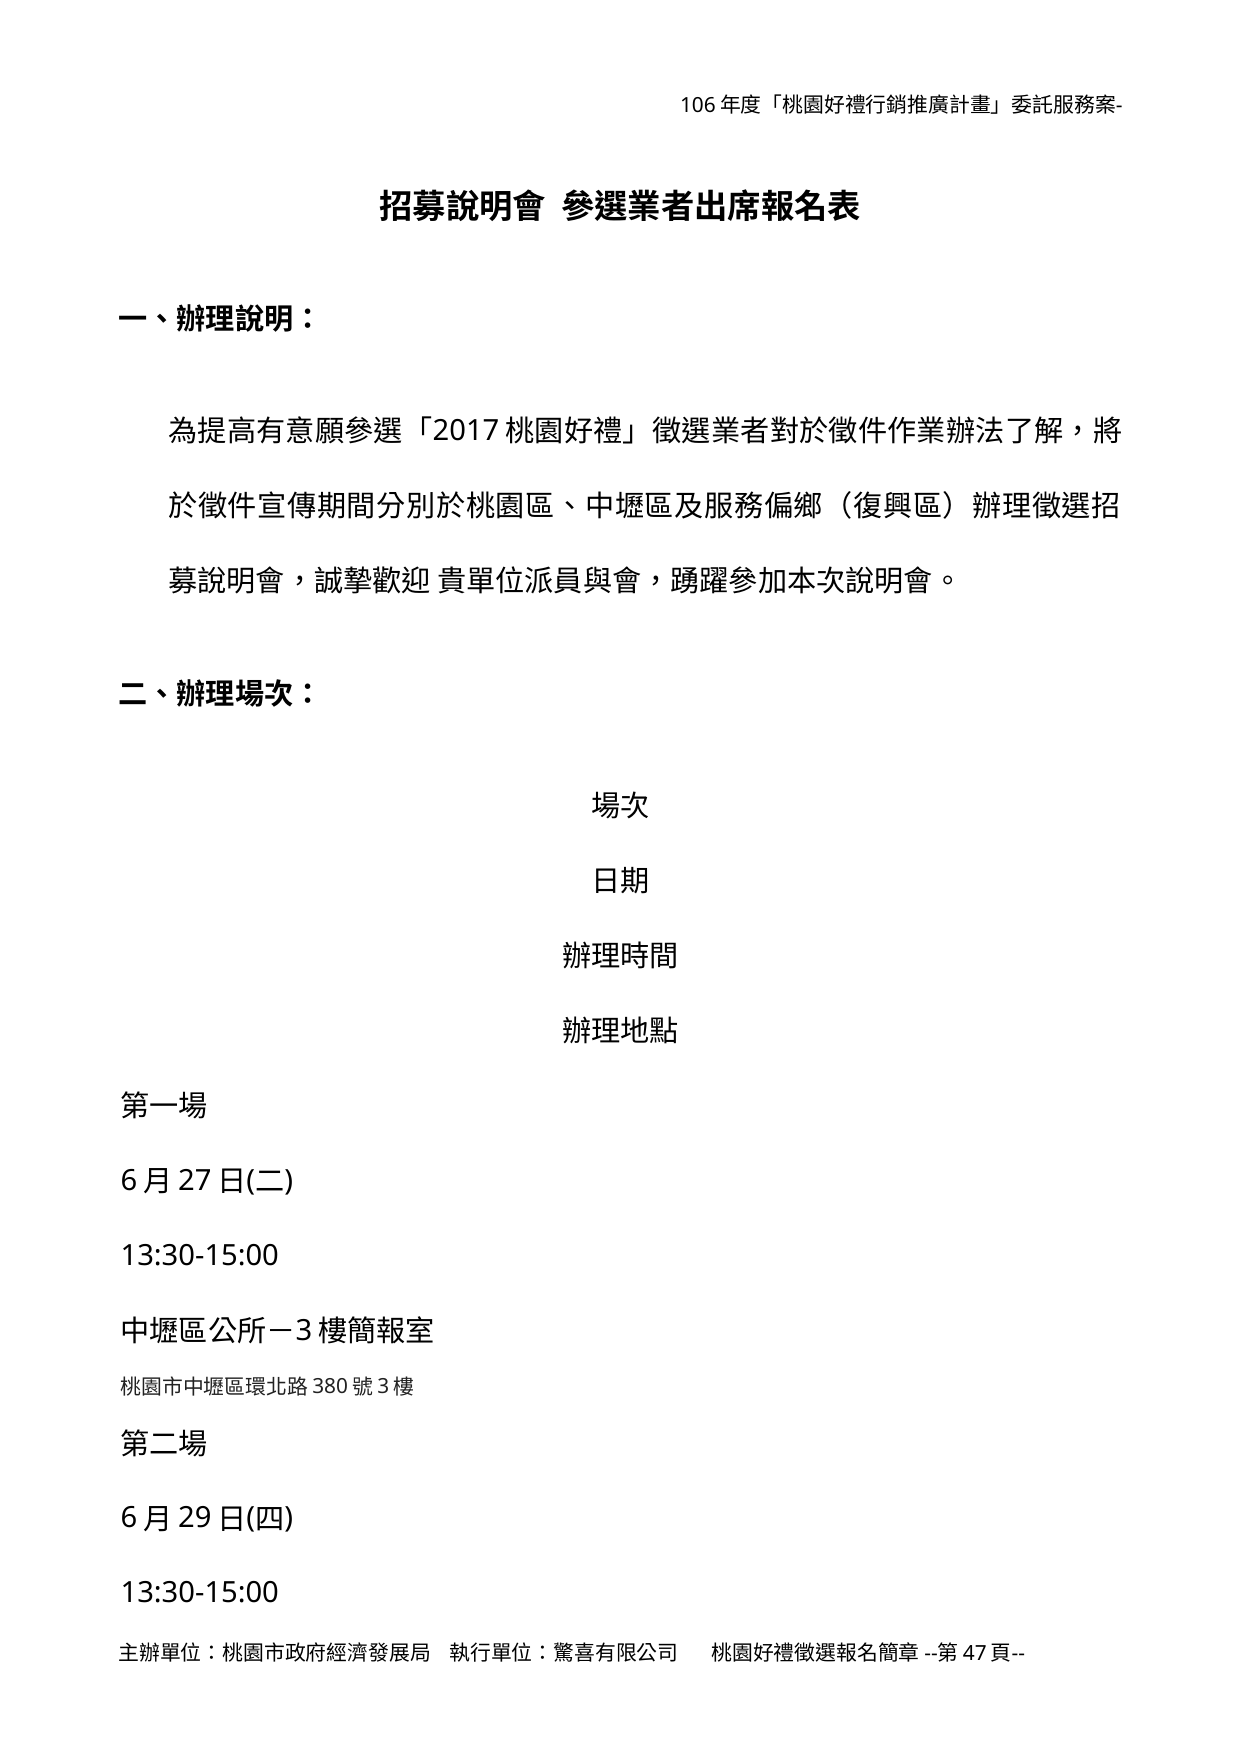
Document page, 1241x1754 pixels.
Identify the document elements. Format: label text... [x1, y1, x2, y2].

text 6月27日(二) [120, 1135, 1122, 1210]
text 第二場 [120, 1398, 1122, 1473]
text 13:30-15:00 [120, 1210, 1122, 1285]
text 13:30-15:00 [120, 1548, 1122, 1623]
text 辦理地點 [118, 985, 1122, 1060]
text 一、辦理說明： [118, 273, 1122, 348]
text 招募說明會 參選業者出席報名表 [118, 160, 1122, 235]
text 中壢區公所－3樓簡報室 [120, 1285, 1122, 1360]
text 場次 [118, 760, 1122, 835]
text 6月29日(四) [120, 1473, 1122, 1548]
text 日期 [118, 835, 1122, 910]
text 第一場 [120, 1060, 1122, 1135]
text 二、辦理場次： [118, 648, 1122, 723]
text 桃園市中壢區環北路380號3樓 [120, 1360, 1122, 1398]
text 為提高有意願參選「2017桃園好禮」徵選業者對於徵件作業辦法了解，將於徵件宣傳期間分別於桃園區、中壢區及服務偏鄉（復興區）辦理徵選招募說明會，誠摯歡迎 貴單位派員與會，踴躍參加本次說明會。 [168, 385, 1122, 610]
text 辦理時間 [118, 910, 1122, 985]
